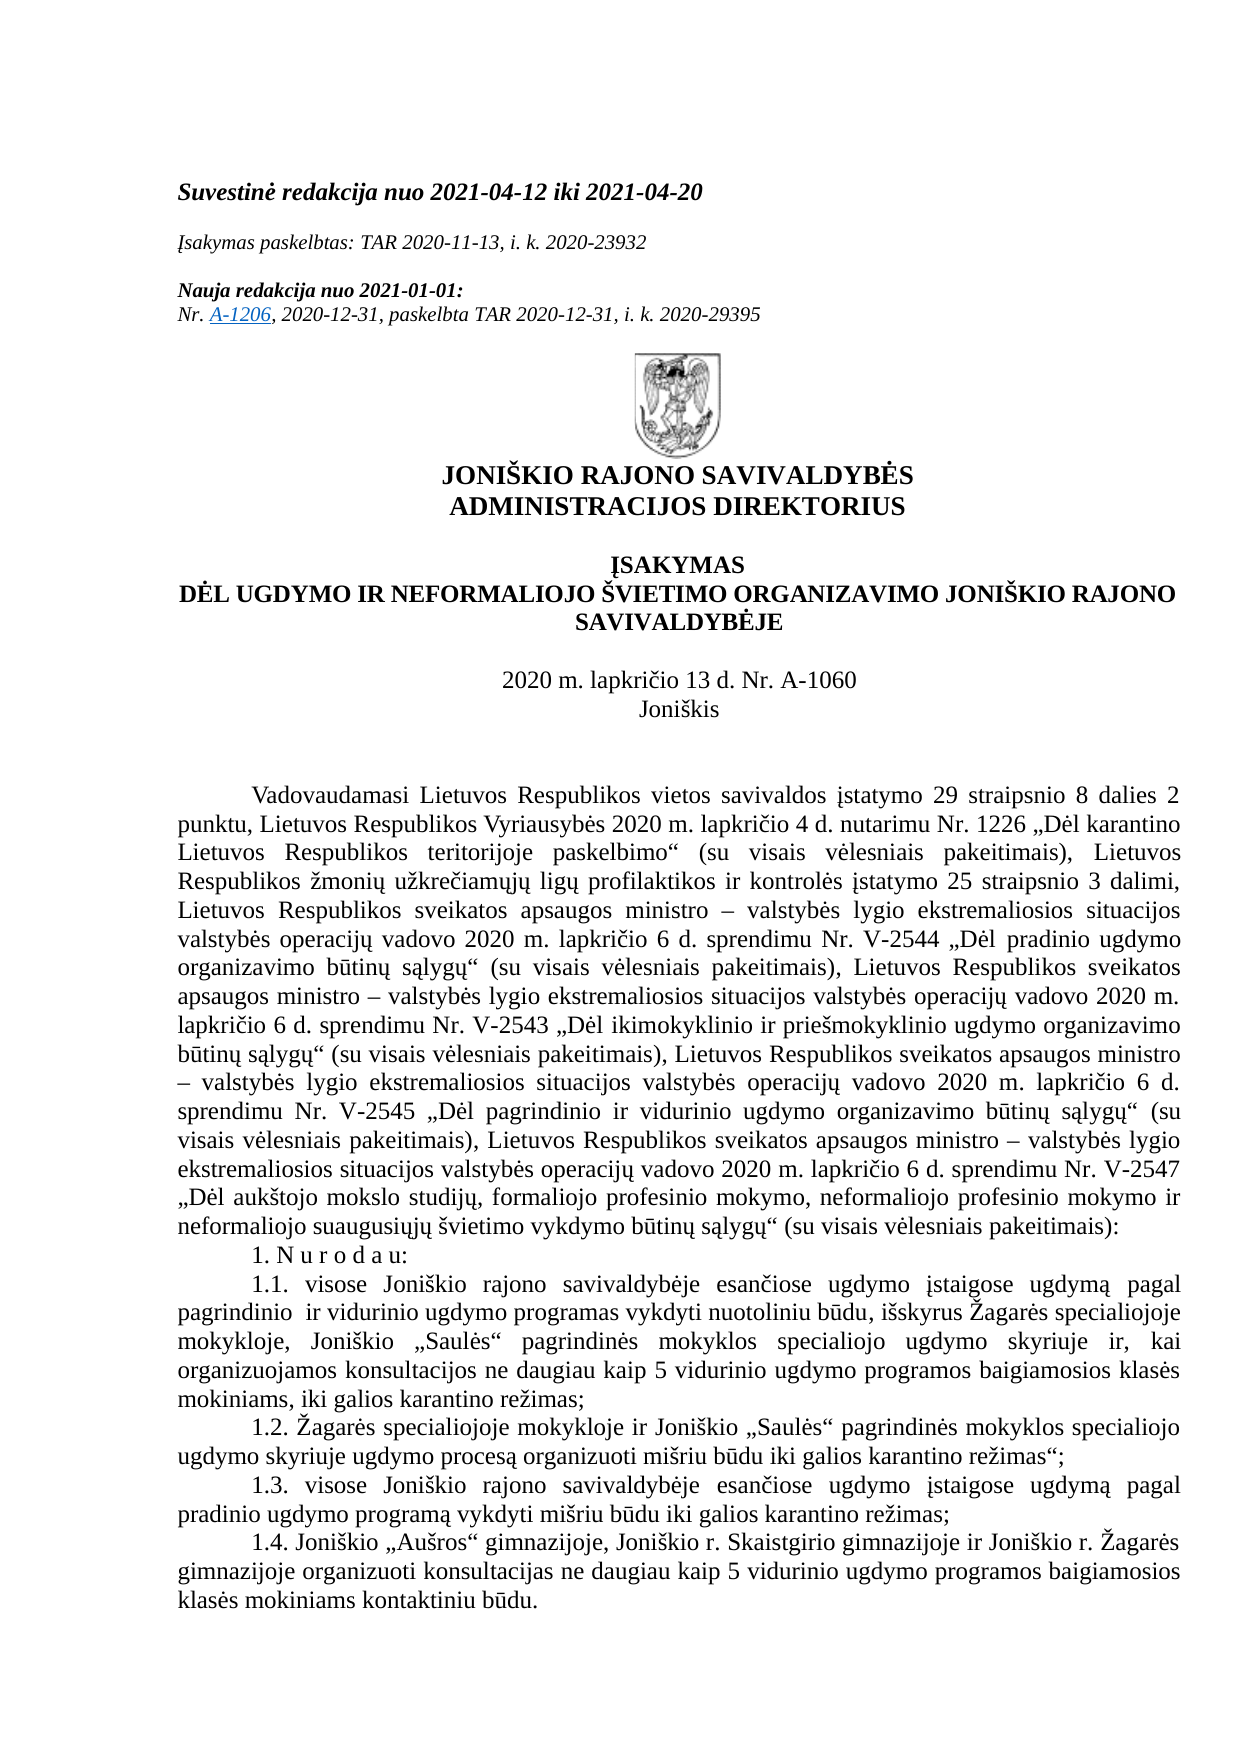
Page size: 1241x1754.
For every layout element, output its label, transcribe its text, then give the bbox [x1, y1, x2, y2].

text Vadovaudamasi Lietuvos Respublikos vietos savivaldos įstatymo 29 straipsnio 8 dalies 2 punktu, Lietuvos Respublikos Vyriausybės 2020 m. lapkričio 4 d. nutarimu Nr. 1226 „Dėl karantino Lietuvos Respublikos teritorijoje paskelbimo“ (su visais vėlesniais pakeitimais), Lietuvos Respublikos žmonių užkrečiamųjų ligų profilaktikos ir kontrolės įstatymo 25 straipsnio 3 dalimi, Lietuvos Respublikos sveikatos apsaugos ministro – valstybės lygio ekstremaliosios situacijos valstybės operacijų vadovo 2020 m. lapkričio 6 d. sprendimu Nr. V-2544 „Dėl pradinio ugdymo organizavimo būtinų sąlygų“ (su visais vėlesniais pakeitimais), Lietuvos Respublikos sveikatos apsaugos ministro – valstybės lygio ekstremaliosios situacijos valstybės operacijų vadovo 2020 m. lapkričio 6 d. sprendimu Nr. V-2543 „Dėl ikimokyklinio ir priešmokyklinio ugdymo organizavimo būtinų sąlygų“ (su visais vėlesniais pakeitimais), Lietuvos Respublikos sveikatos apsaugos ministro – valstybės lygio ekstremaliosios situacijos valstybės operacijų vadovo 2020 m. lapkričio 6 d. sprendimu Nr. V-2545 „Dėl pagrindinio ir vidurinio ugdymo organizavimo būtinų sąlygų“ (su visais vėlesniais pakeitimais), Lietuvos Respublikos sveikatos apsaugos ministro – valstybės lygio ekstremaliosios situacijos valstybės operacijų vadovo 2020 m. lapkričio 6 d. sprendimu Nr. V-2547 „Dėl aukštojo mokslo studijų, formaliojo profesinio mokymo, neformaliojo profesinio mokymo ir neformaliojo suaugusiųjų švietimo vykdymo būtinų sąlygų“ (su visais vėlesniais pakeitimais): [177, 780, 1181, 1240]
text Įsakymas paskelbtas: TAR 2020-11-13, i. k. 2020-23932 [177, 230, 1181, 254]
text Nauja redakcija nuo 2021-01-01: [177, 278, 1181, 302]
text 2020 m. lapkričio 13 d. Nr. A-1060 [177, 665, 1181, 694]
text Suvestinė redakcija nuo 2021-04-12 iki 2021-04-20 [177, 177, 1181, 206]
text Joniškis [177, 694, 1181, 722]
text 1.2. Žagarės specialiojoje mokykloje ir Joniškio „Saulės“ pagrindinės mokyklos specialiojo ugdymo skyriuje ugdymo procesą organizuoti mišriu būdu iki galios karantino režimas“; [177, 1412, 1181, 1470]
text ADMINISTRACIJOS DIREKTORIUS [174, 490, 1181, 521]
text 1.4. Joniškio „Aušros“ gimnazijoje, Joniškio r. Skaistgirio gimnazijoje ir Joniškio r. Žagarės gimnazijoje organizuoti konsultacijas ne daugiau kaip 5 vidurinio ugdymo programos baigiamosios klasės mokiniams kontaktiniu būdu. [177, 1527, 1181, 1614]
text JONIŠKIO RAJONO SAVIVALDYBĖS [174, 459, 1181, 490]
text 1. N u r o d a u: [177, 1240, 1181, 1269]
text Nr. A-1206, 2020-12-31, paskelbta TAR 2020-12-31, i. k. 2020-29395 [177, 302, 1181, 326]
text ĮSAKYMAS [174, 550, 1181, 579]
text 1.3. visose Joniškio rajono savivaldybėje esančiose ugdymo įstaigose ugdymą pagal pradinio ugdymo programą vykdyti mišriu būdu iki galios karantino režimas; [177, 1470, 1181, 1527]
text DĖL UGDYMO IR NEFORMALIOJO ŠVIETIMO ORGANIZAVIMO JONIŠKIO RAJONO SAVIVALDYBĖJE [174, 579, 1181, 636]
text 1.1. visose Joniškio rajono savivaldybėje esančiose ugdymo įstaigose ugdymą pagal pagrindinio ir vidurinio ugdymo programas vykdyti nuotoliniu būdu, išskyrus Žagarės specialiojoje mokykloje, Joniškio „Saulės“ pagrindinės mokyklos specialiojo ugdymo skyriuje ir, kai organizuojamos konsultacijos ne daugiau kaip 5 vidurinio ugdymo programos baigiamosios klasės mokiniams, iki galios karantino režimas; [177, 1269, 1181, 1412]
